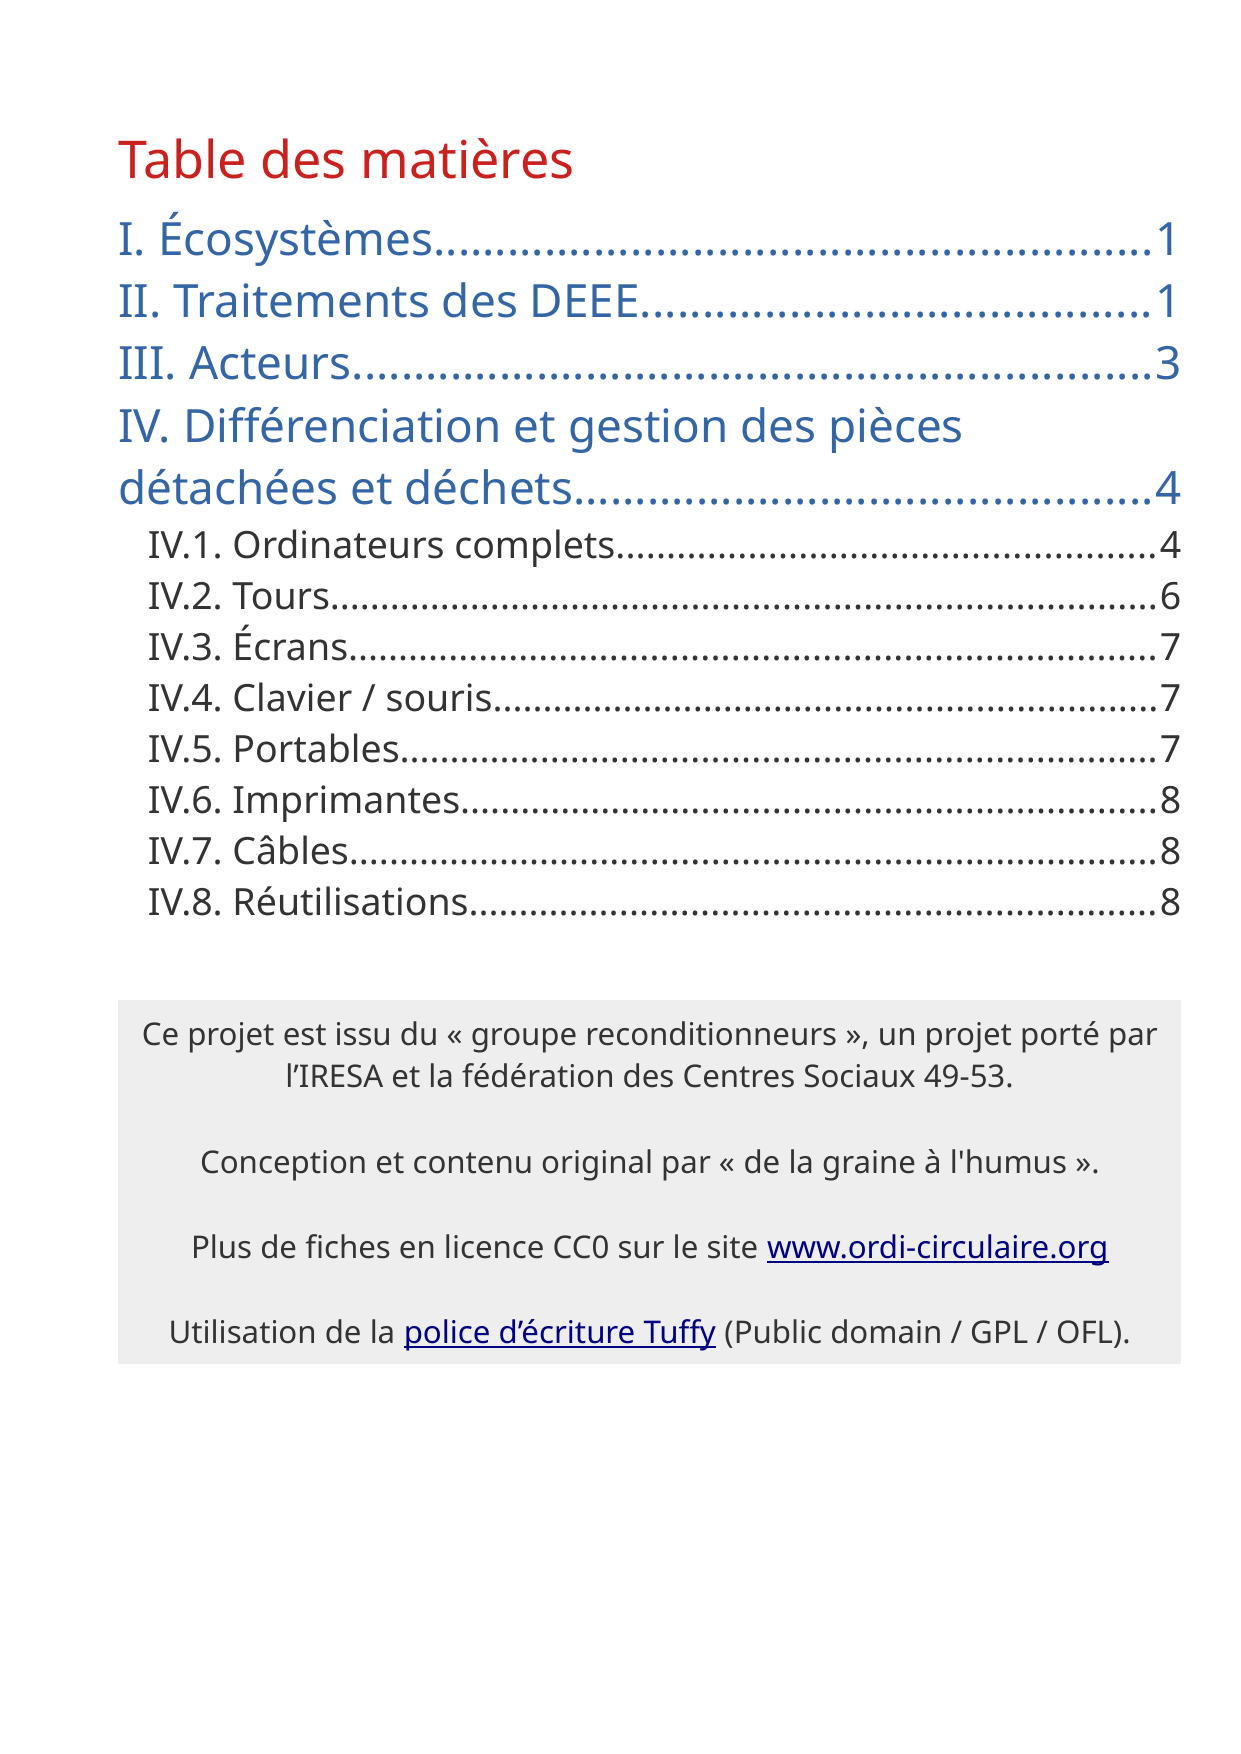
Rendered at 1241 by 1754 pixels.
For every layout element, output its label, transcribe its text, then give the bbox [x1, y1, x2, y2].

text Ce projet est issu du « groupe reconditionneurs », un projet porté par l’IRESA et la fédération des Centres Sociaux 49-53. [118, 1000, 1181, 1097]
text IV. Différenciation et gestion des pièces détachées et déchets 4 [118, 393, 1181, 518]
text IV.1. Ordinateurs complets 4 [148, 518, 1181, 569]
text Utilisation de la police d’écriture Tuffy (Public domain / GPL / OFL). [118, 1310, 1181, 1364]
text IV.4. Clavier / souris 7 [148, 671, 1181, 722]
text IV.2. Tours 6 [148, 569, 1181, 620]
text Conception et contenu original par « de la graine à l'humus ». [118, 1097, 1181, 1182]
text IV.8. Réutilisations 8 [148, 875, 1181, 926]
text III. Acteurs 3 [118, 331, 1181, 393]
text II. Traitements des DEEE 1 [118, 268, 1181, 331]
subtitle Table des matières [118, 123, 1181, 193]
text I. Écosystèmes 1 [118, 206, 1181, 268]
text IV.7. Câbles 8 [148, 824, 1181, 875]
text IV.5. Portables 7 [148, 722, 1181, 773]
text IV.6. Imprimantes 8 [148, 773, 1181, 824]
text Plus de fiches en licence CC0 sur le site www.ordi-circulaire.org [118, 1225, 1181, 1267]
text IV.3. Écrans 7 [148, 620, 1181, 671]
